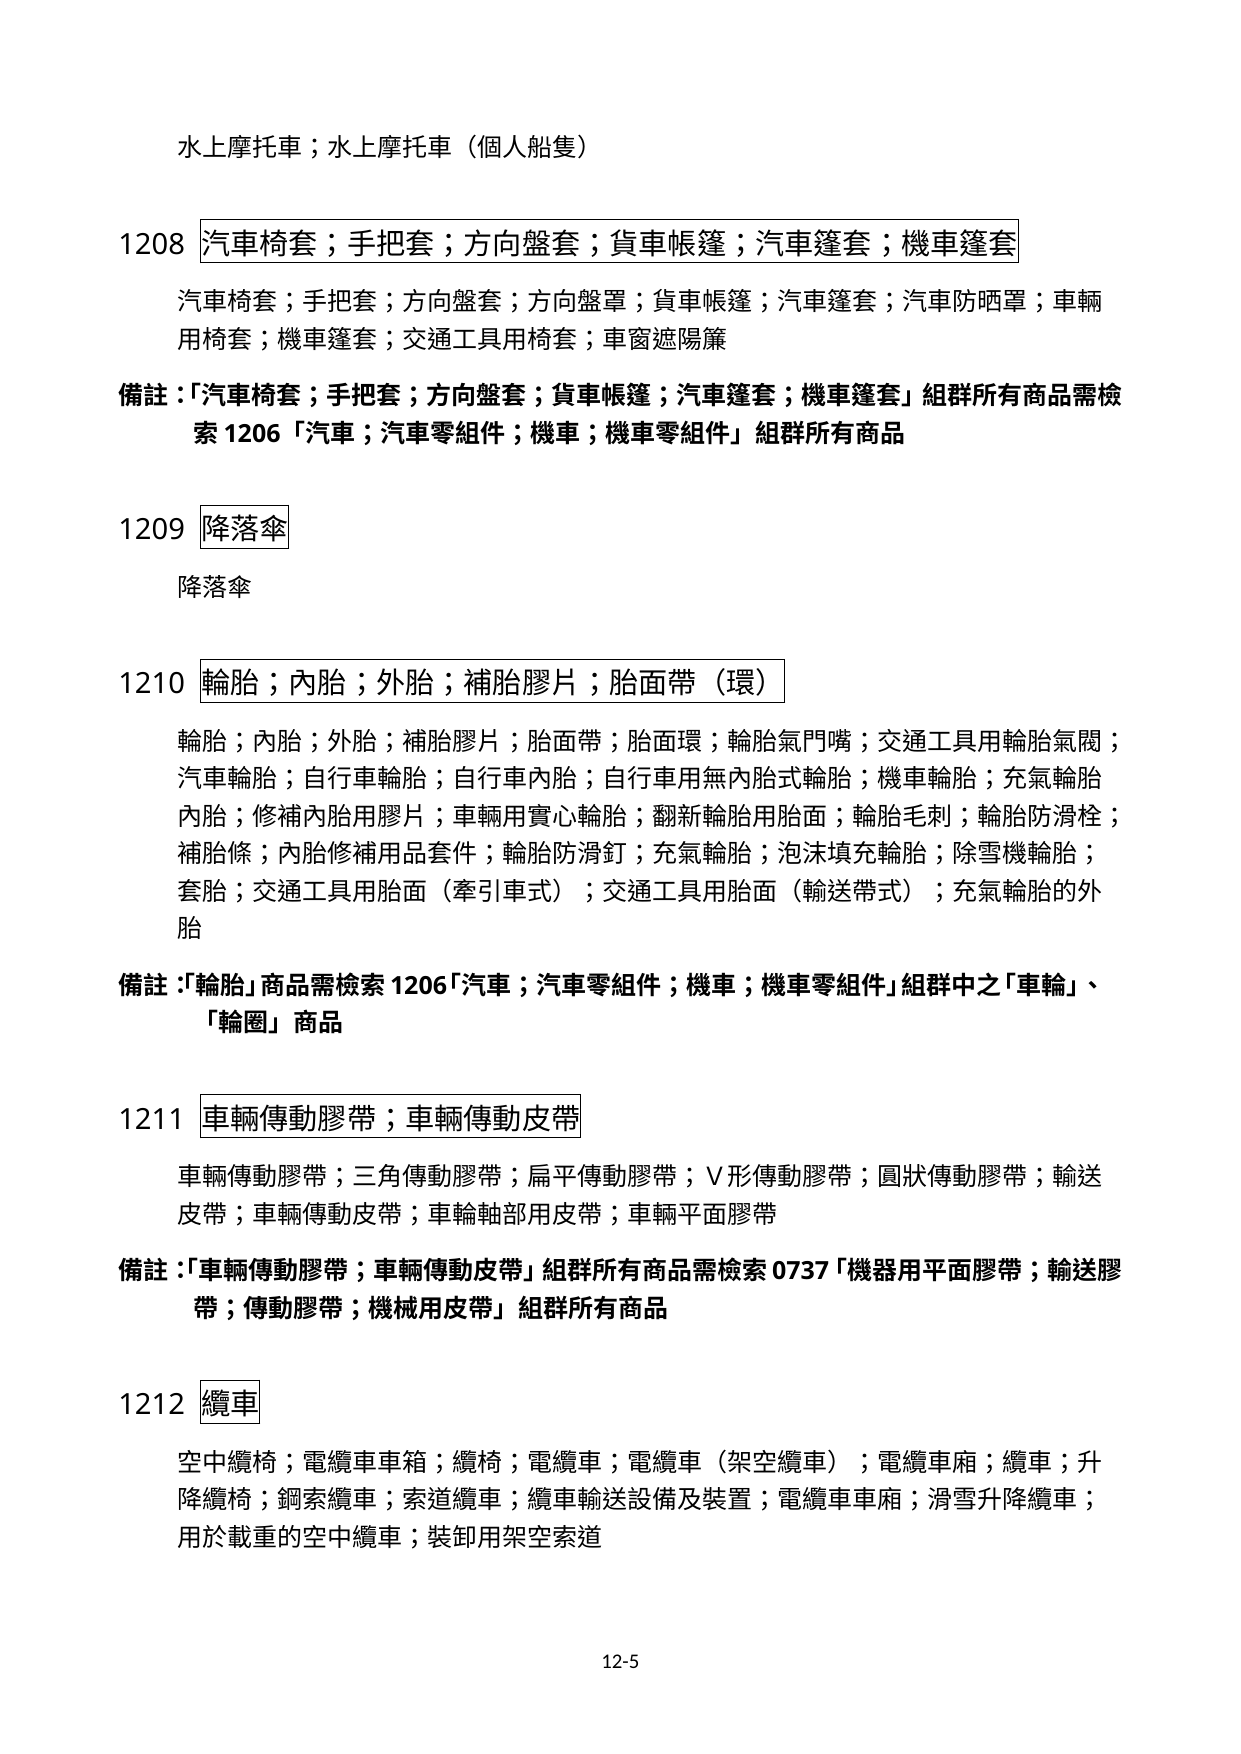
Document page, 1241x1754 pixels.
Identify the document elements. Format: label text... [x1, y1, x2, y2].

text 備註：「輪胎」商品需檢索1206「汽車；汽車零組件；機車；機車零組件」組群中之「車輪」、「輪圈」商品 [118, 964, 1122, 1039]
text 車輛傳動膠帶；車輛傳動皮帶 [201, 1096, 580, 1137]
text 1211 [118, 1096, 200, 1137]
text 汽車椅套；手把套；方向盤套；方向盤罩；貨車帳篷；汽車篷套；汽車防晒罩；車輛用椅套；機車篷套；交通工具用椅套；車窗遮陽簾 [177, 281, 1122, 356]
text 水上摩托車；水上摩托車（個人船隻） [177, 127, 1122, 164]
text 降落傘 [201, 506, 288, 548]
text [581, 1096, 1122, 1137]
text 1209 [118, 506, 200, 548]
text 1208 [118, 221, 200, 262]
text 空中纜椅；電纜車車箱；纜椅；電纜車；電纜車（架空纜車）；電纜車廂；纜車；升降纜椅；鋼索纜車；索道纜車；纜車輸送設備及裝置；電纜車車廂；滑雪升降纜車；用於載重的空中纜車；裝卸用架空索道 [177, 1442, 1122, 1554]
text 備註：「汽車椅套；手把套；方向盤套；貨車帳篷；汽車篷套；機車篷套」組群所有商品需檢索1206「汽車；汽車零組件；機車；機車零組件」組群所有商品 [118, 375, 1122, 450]
text 1212 [118, 1381, 200, 1423]
text 降落傘 [177, 567, 1122, 604]
text 車輛傳動膠帶；三角傳動膠帶；扁平傳動膠帶；Ｖ形傳動膠帶；圓狀傳動膠帶；輸送皮帶；車輛傳動皮帶；車輪軸部用皮帶；車輛平面膠帶 [177, 1156, 1122, 1231]
text 汽車椅套；手把套；方向盤套；貨車帳篷；汽車篷套；機車篷套 [201, 221, 1018, 262]
text 1210 [118, 660, 200, 702]
text 備註：「車輛傳動膠帶；車輛傳動皮帶」組群所有商品需檢索0737「機器用平面膠帶；輸送膠帶；傳動膠帶；機械用皮帶」組群所有商品 [118, 1250, 1122, 1325]
text [289, 506, 1122, 548]
text [1019, 221, 1122, 262]
text 纜車 [201, 1381, 259, 1423]
text 輪胎；內胎；外胎；補胎膠片；胎面帶（環） [201, 660, 784, 702]
text [260, 1381, 1122, 1423]
text 輪胎；內胎；外胎；補胎膠片；胎面帶；胎面環；輪胎氣門嘴；交通工具用輪胎氣閥；汽車輪胎；自行車輪胎；自行車內胎；自行車用無內胎式輪胎；機車輪胎；充氣輪胎內胎；修補內胎用膠片；車輛用實心輪胎；翻新輪胎用胎面；輪胎毛刺；輪胎防滑栓；補胎條；內胎修補用品套件；輪胎防滑釘；充氣輪胎；泡沫填充輪胎；除雪機輪胎；套胎；交通工具用胎面（牽引車式）；交通工具用胎面（輸送帶式）；充氣輪胎的外胎 [177, 721, 1122, 946]
text [785, 660, 1122, 702]
